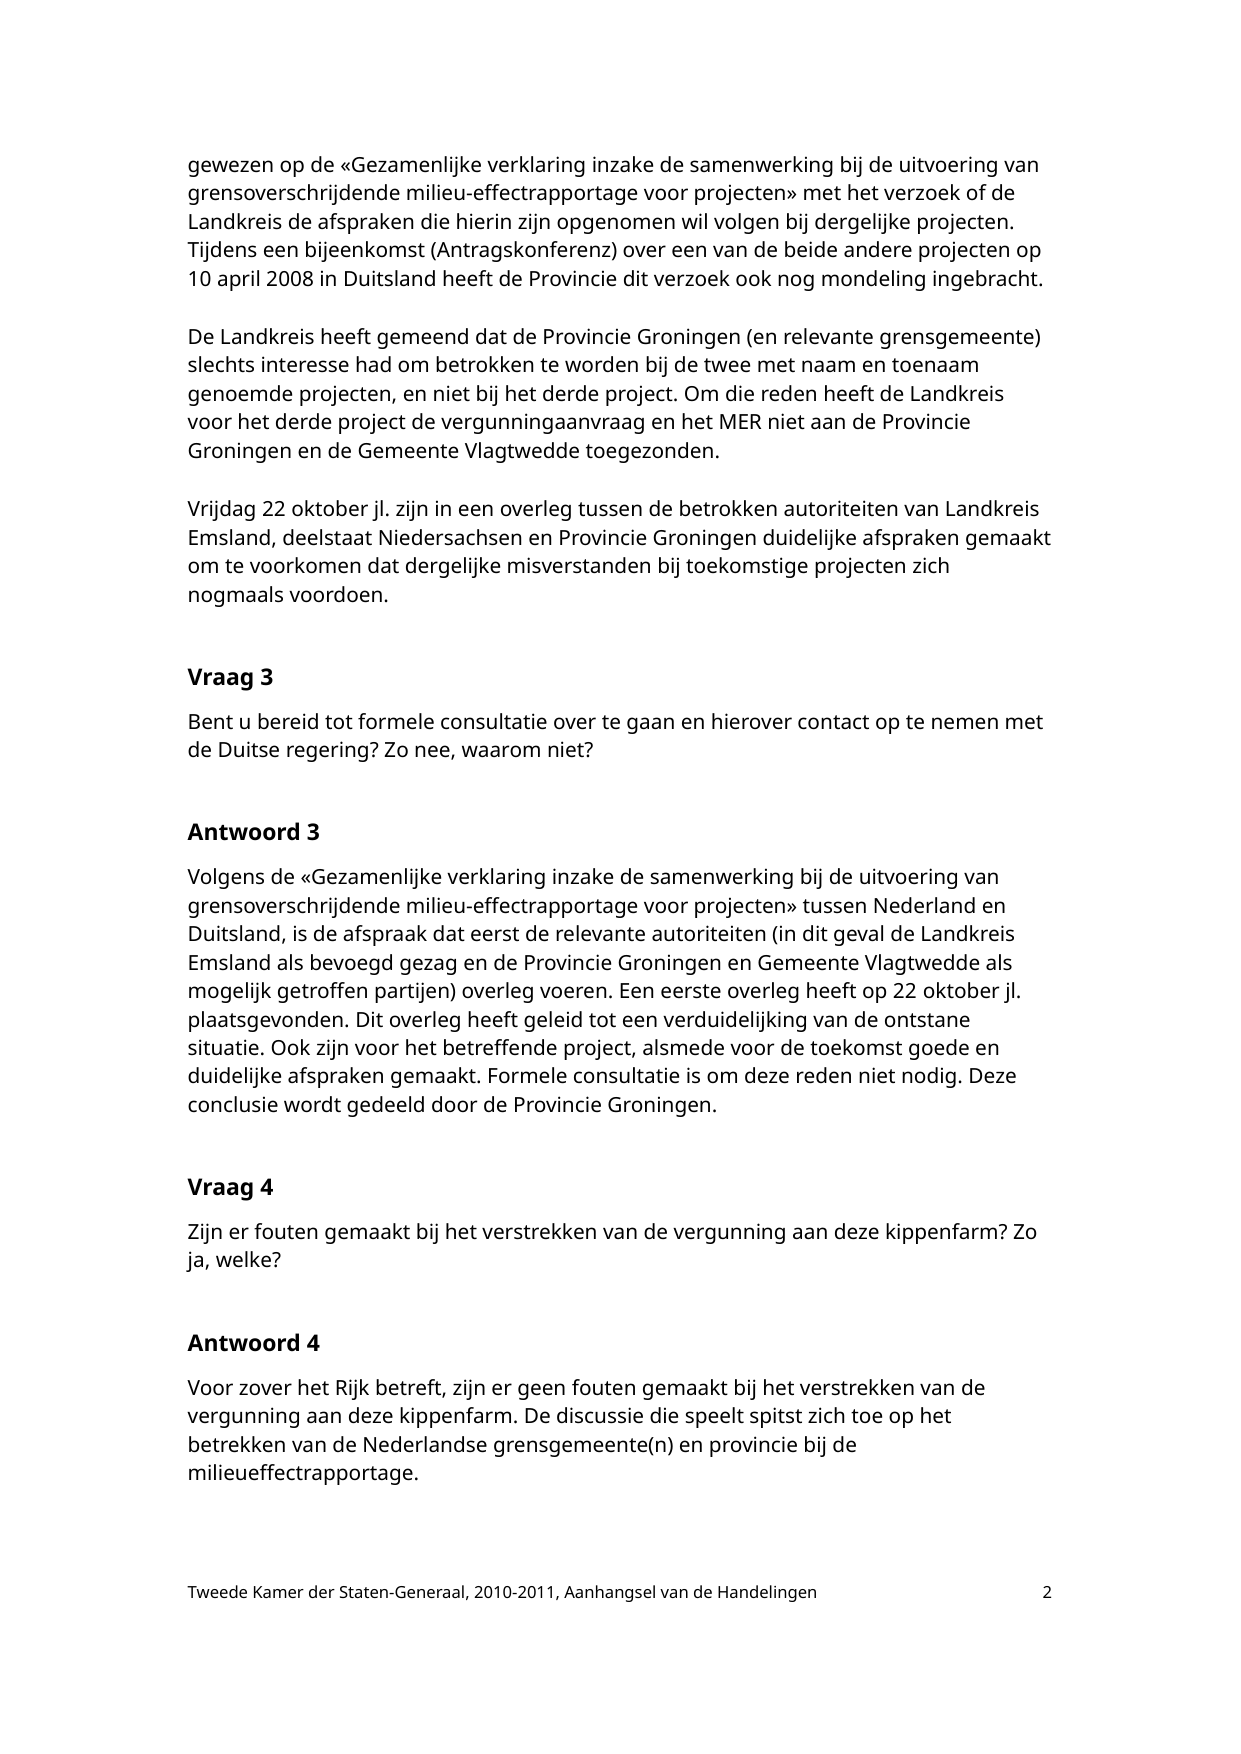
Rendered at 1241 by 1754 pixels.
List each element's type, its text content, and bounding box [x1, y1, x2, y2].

text De Landkreis Emsland heeft op 4 januari 2008 de Provincie Groningen geïnformeerd over drie projecten, waaronder het betreffende project van de megakippenfarm in Hanhentangen (gemeente Haren) waar u naar vraagt. De andere projecten betroffen een varkenshouderij en een kippenboerderij in Rhede. Op respectievelijk 18 februari en 19 maart 2008 heeft de Provincie Groningen per brief voor de kippenboerderij en varkenshouderij in Rhede Landkreis Emsland laten weten betrokken te willen zijn bij de vervolgprocedure. Hierbij heeft de Provincie Groningen tevens de Landkreis Emsland gewezen op de «Gezamenlijke verklaring inzake de samenwerking bij de uitvoering van grensoverschrijdende milieu-effectrapportage voor projecten» met het verzoek of de Landkreis de afspraken die hierin zijn opgenomen wil volgen bij dergelijke projecten. Tijdens een bijeenkomst (Antragskonferenz) over een van de beide andere projecten op 10 april 2008 in Duitsland heeft de Provincie dit verzoek ook nog mondeling ingebracht. [187, 150, 1053, 321]
subtitle Vraag 3 [187, 689, 1053, 720]
text Vrijdag 22 oktober jl. zijn in een overleg tussen de betrokken autoriteiten van Landkreis Emsland, deelstaat Niedersachsen en Provincie Groningen duidelijke afspraken gemaakt om te voorkomen dat dergelijke misverstanden bij toekomstige projecten zich nogmaals voordoen. [187, 523, 1053, 637]
subtitle Vraag 4 [187, 1199, 1053, 1231]
subtitle Antwoord 4 [187, 1355, 1053, 1386]
text Zijn er fouten gemaakt bij het verstrekken van de vergunning aan deze kippenfarm? Zo ja, welke? [187, 1246, 1053, 1302]
text Volgens de «Gezamenlijke verklaring inzake de samenwerking bij de uitvoering van grensoverschrijdende milieu-effectrapportage voor projecten» tussen Nederland en Duitsland, is de afspraak dat eerst de relevante autoriteiten (in dit geval de Landkreis Emsland als bevoegd gezag en de Provincie Groningen en Gemeente Vlagtwedde als mogelijk getroffen partijen) overleg voeren. Een eerste overleg heeft op 22 oktober jl. plaatsgevonden. Dit overleg heeft geleid tot een verduidelijking van de ontstane situatie. Ook zijn voor het betreffende project, alsmede voor de toekomst goede en duidelijke afspraken gemaakt. Formele consultatie is om deze reden niet nodig. Deze conclusie wordt gedeeld door de Provincie Groningen. [187, 891, 1053, 1147]
text Voor zover het Rijk betreft, zijn er geen fouten gemaakt bij het verstrekken van de vergunning aan deze kippenfarm. De discussie die speelt spitst zich toe op het betrekken van de Nederlandse grensgemeente(n) en provincie bij de milieueffectrapportage. [187, 1401, 1053, 1515]
text De Landkreis heeft gemeend dat de Provincie Groningen (en relevante grensgemeente) slechts interesse had om betrokken te worden bij de twee met naam en toenaam genoemde projecten, en niet bij het derde project. Om die reden heeft de Landkreis voor het derde project de vergunningaanvraag en het MER niet aan de Provincie Groningen en de Gemeente Vlagtwedde toegezonden. [187, 351, 1053, 493]
text Bent u bereid tot formele consultatie over te gaan en hierover contact op te nemen met de Duitse regering? Zo nee, waarom niet? [187, 735, 1053, 792]
subtitle Antwoord 3 [187, 845, 1053, 876]
